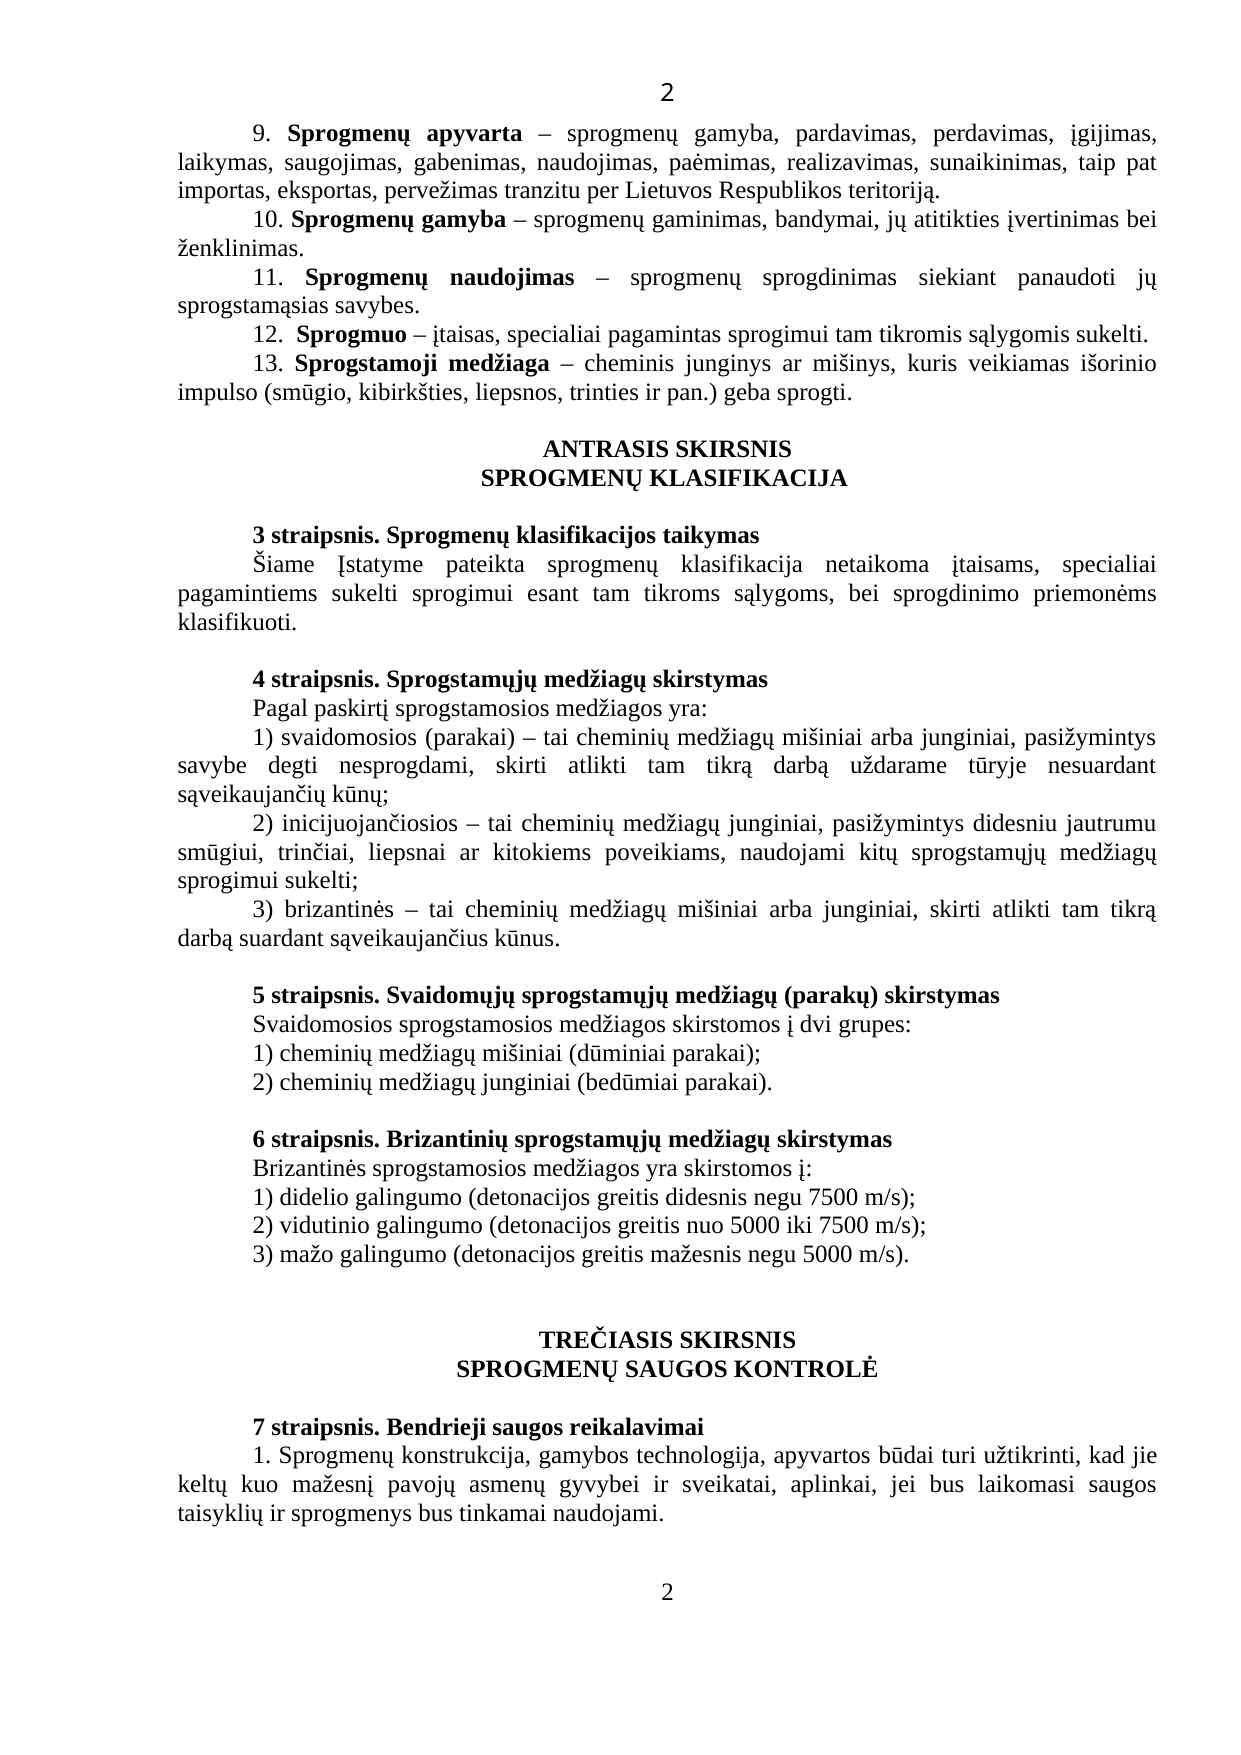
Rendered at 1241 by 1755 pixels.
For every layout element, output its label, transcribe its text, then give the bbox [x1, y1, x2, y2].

text 1) cheminių medžiagų mišiniai (dūminiai parakai); [252, 1038, 1158, 1067]
text 3) brizantinės – tai cheminių medžiagų mišiniai arba junginiai, skirti atlikti tam tikrą darbą suardant sąveikaujančius kūnus. [177, 894, 1158, 952]
text 3) mažo galingumo (detonacijos greitis mažesnis negu 5000 m/s). [177, 1239, 1158, 1268]
text Pagal paskirtį sprogstamosios medžiagos yra: [177, 693, 1158, 722]
text Šiame Įstatyme pateikta sprogmenų klasifikacija netaikoma įtaisams, specialiai pagamintiems sukelti sprogimui esant tam tikroms sąlygoms, bei sprogdinimo priemonėms klasifikuoti. [177, 549, 1158, 636]
text Brizantinės sprogstamosios medžiagos yra skirstomos į: [177, 1153, 1158, 1182]
text 6 straipsnis. Brizantinių sprogstamųjų medžiagų skirstymas [177, 1124, 1158, 1153]
text 2) vidutinio galingumo (detonacijos greitis nuo 5000 iki 7500 m/s); [252, 1211, 1158, 1239]
text 4 straipsnis. Sprogstamųjų medžiagų skirstymas [177, 664, 1158, 693]
text TREČIASIS SKIRSNIS [177, 1326, 1158, 1354]
text 12. Sprogmuo – įtaisas, specialiai pagamintas sprogimui tam tikromis sąlygomis sukelti. [177, 319, 1158, 348]
text 2) inicijuojančiosios – tai cheminių medžiagų junginiai, pasižymintys didesniu jautrumu smūgiui, trinčiai, liepsnai ar kitokiems poveikiams, naudojami kitų sprogstamųjų medžiagų sprogimui sukelti; [177, 808, 1158, 894]
text 13. Sprogstamoji medžiaga – cheminis junginys ar mišinys, kuris veikiamas išorinio impulso (smūgio, kibirkšties, liepsnos, trinties ir pan.) geba sprogti. [177, 348, 1158, 406]
text Svaidomosios sprogstamosios medžiagos skirstomos į dvi grupes: [177, 1009, 1158, 1038]
text 9. Sprogmenų apyvarta – sprogmenų gamyba, pardavimas, perdavimas, įgijimas, laikymas, saugojimas, gabenimas, naudojimas, paėmimas, realizavimas, sunaikinimas, taip pat importas, eksportas, pervežimas tranzitu per Lietuvos Respublikos teritoriją. [177, 118, 1158, 204]
text 1. Sprogmenų konstrukcija, gamybos technologija, apyvartos būdai turi užtikrinti, kad jie keltų kuo mažesnį pavojų asmenų gyvybei ir sveikatai, aplinkai, jei bus laikomasi saugos taisyklių ir sprogmenys bus tinkamai naudojami. [177, 1441, 1158, 1527]
text 11. Sprogmenų naudojimas – sprogmenų sprogdinimas siekiant panaudoti jų sprogstamąsias savybes. [177, 262, 1158, 319]
text 1) didelio galingumo (detonacijos greitis didesnis negu 7500 m/s); [252, 1182, 1158, 1211]
text 1) svaidomosios (parakai) – tai cheminių medžiagų mišiniai arba junginiai, pasižymintys savybe degti nesprogdami, skirti atlikti tam tikrą darbą uždarame tūryje nesuardant sąveikaujančių kūnų; [177, 722, 1158, 808]
text 2) cheminių medžiagų junginiai (bedūmiai parakai). [252, 1067, 1158, 1096]
text antrasis skirsnis [177, 434, 1158, 463]
text 7 straipsnis. Bendrieji saugos reikalavimai [177, 1412, 1158, 1441]
text SPROGMENŲ KLASIFIKACIJA [177, 463, 1158, 492]
text 5 straipsnis. Svaidomųjų sprogstamųjų medžiagų (parakų) skirstymas [177, 981, 1158, 1009]
text Sprogmenų saugos kontrolė [177, 1354, 1158, 1383]
text 10. Sprogmenų gamyba – sprogmenų gaminimas, bandymai, jų atitikties įvertinimas bei ženklinimas. [177, 204, 1158, 262]
text 3 straipsnis. Sprogmenų klasifikacijos taikymas [177, 521, 1158, 549]
